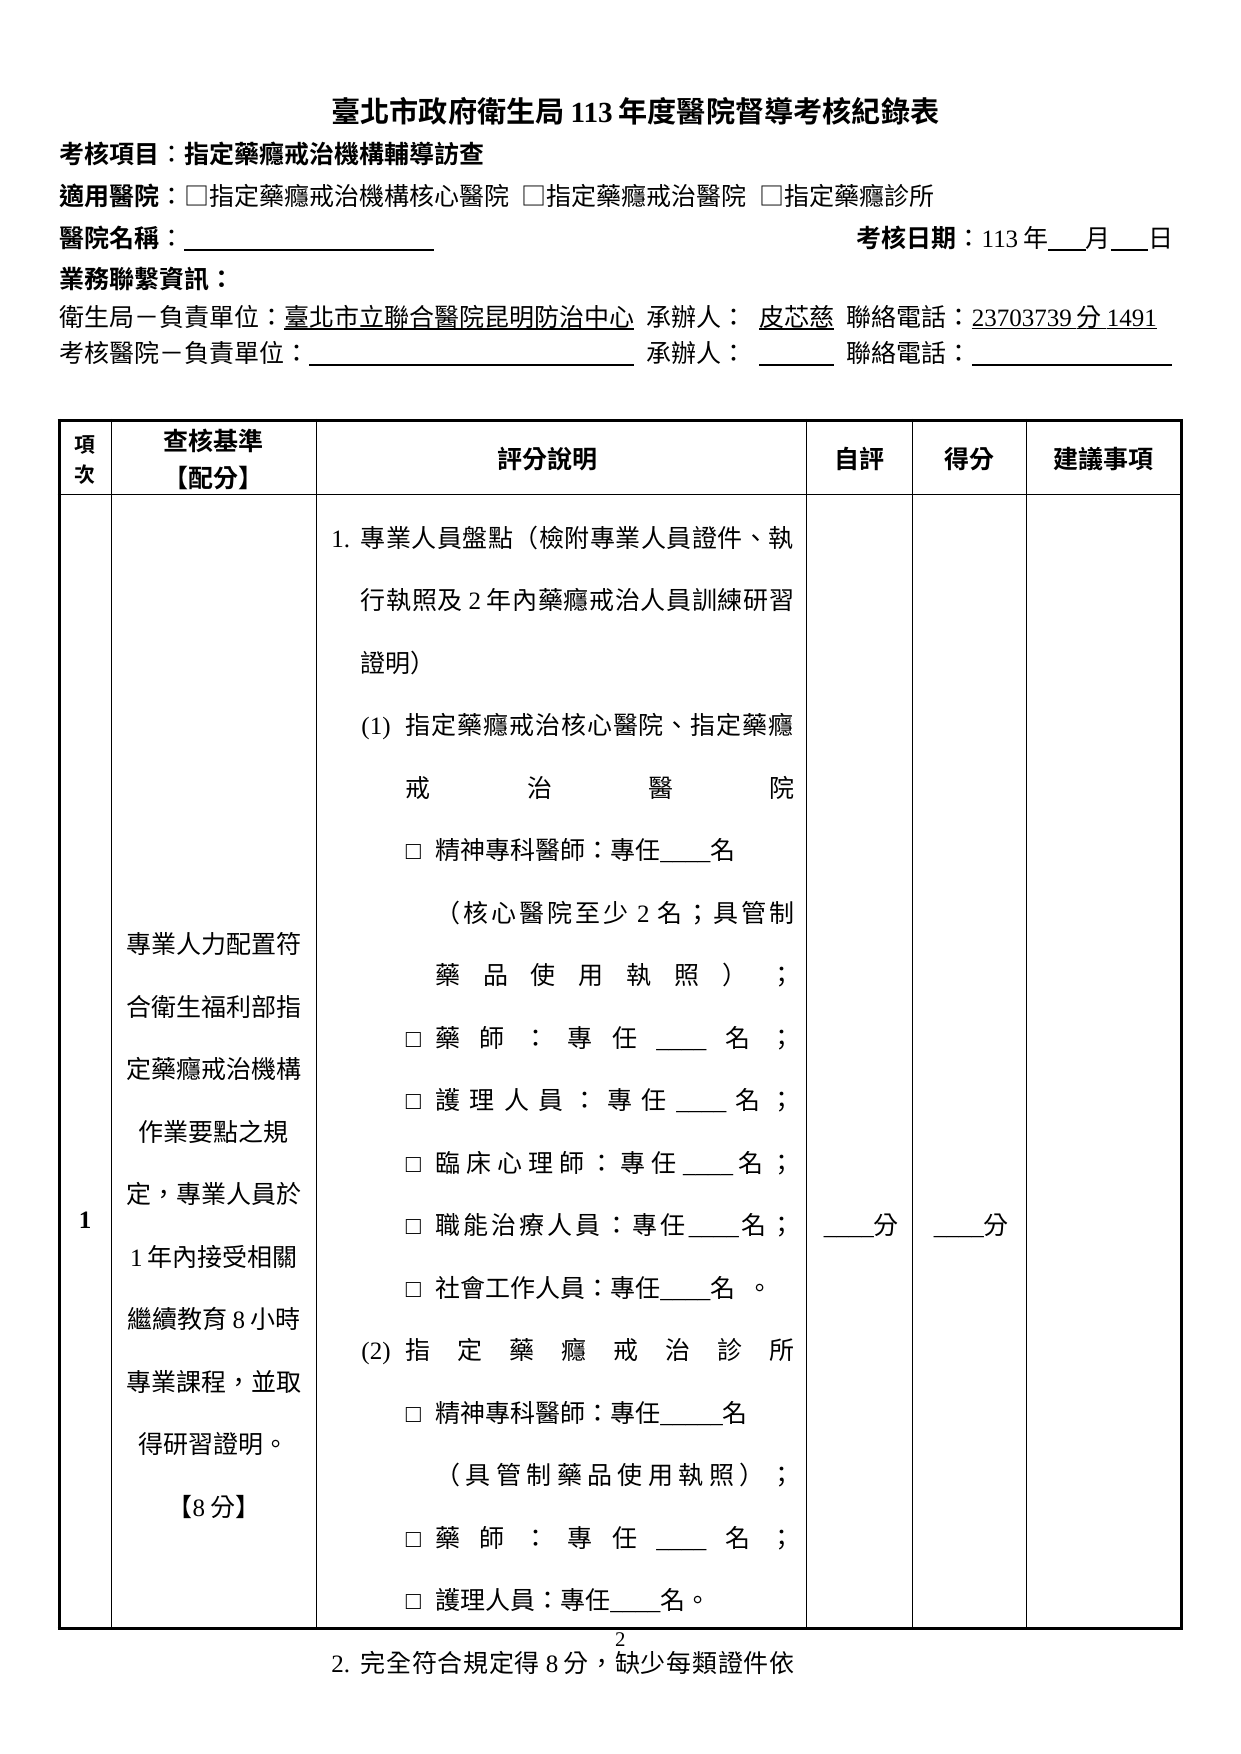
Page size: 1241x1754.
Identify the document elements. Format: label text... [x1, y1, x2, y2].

table_header 自評 [807, 422, 912, 494]
table_header 建議事項 [1027, 422, 1180, 494]
table_cell ____分 [913, 495, 1026, 1627]
table_cell [1027, 495, 1180, 1627]
table_cell 專業人力配置符合衛生福利部指定藥癮戒治機構作業要點之規定，專業人員於1年內接受相關繼續教育8小時專業課程，並取得研習證明。【8分】 [112, 495, 316, 1627]
table_header 查核基準 【配分】 [112, 422, 316, 494]
table_header 得分 [913, 422, 1026, 494]
table_header 項次 [61, 422, 111, 494]
table_cell 1. 專業人員盤點（檢附專業人員證件、執行執照及2年內藥癮戒治人員訓練研習證明） (1) 指定藥癮戒治核心醫院、指定藥癮 戒治醫院 □ 精神專科醫師：專任____名 （核心醫院至少2名；具管制 藥品使用執照）； □ 藥師：專任____名； □ 護理人員：專任____名； □ 臨床心理師：專任____名； □ 職能治療人員：專任____名； □ 社會工作人員：專任____名 。 (2) 指定藥癮戒治診所 □ 精神專科醫師：專任_____名 （具管制藥品使用執照）； □ 藥師：專任____名； □ 護理人員：專任____名。 2. 完全符合規定得8分，缺少每類證件依下述標準扣分（最低得0分）： (1) 指定藥癮戒治機構核心醫院及醫院每件1分； (2) 指定藥癮診所每件2分。 [317, 495, 806, 1627]
table_header 評分說明 [317, 422, 806, 494]
table_cell ____分 [807, 495, 912, 1627]
table_cell 1 [61, 495, 111, 1627]
